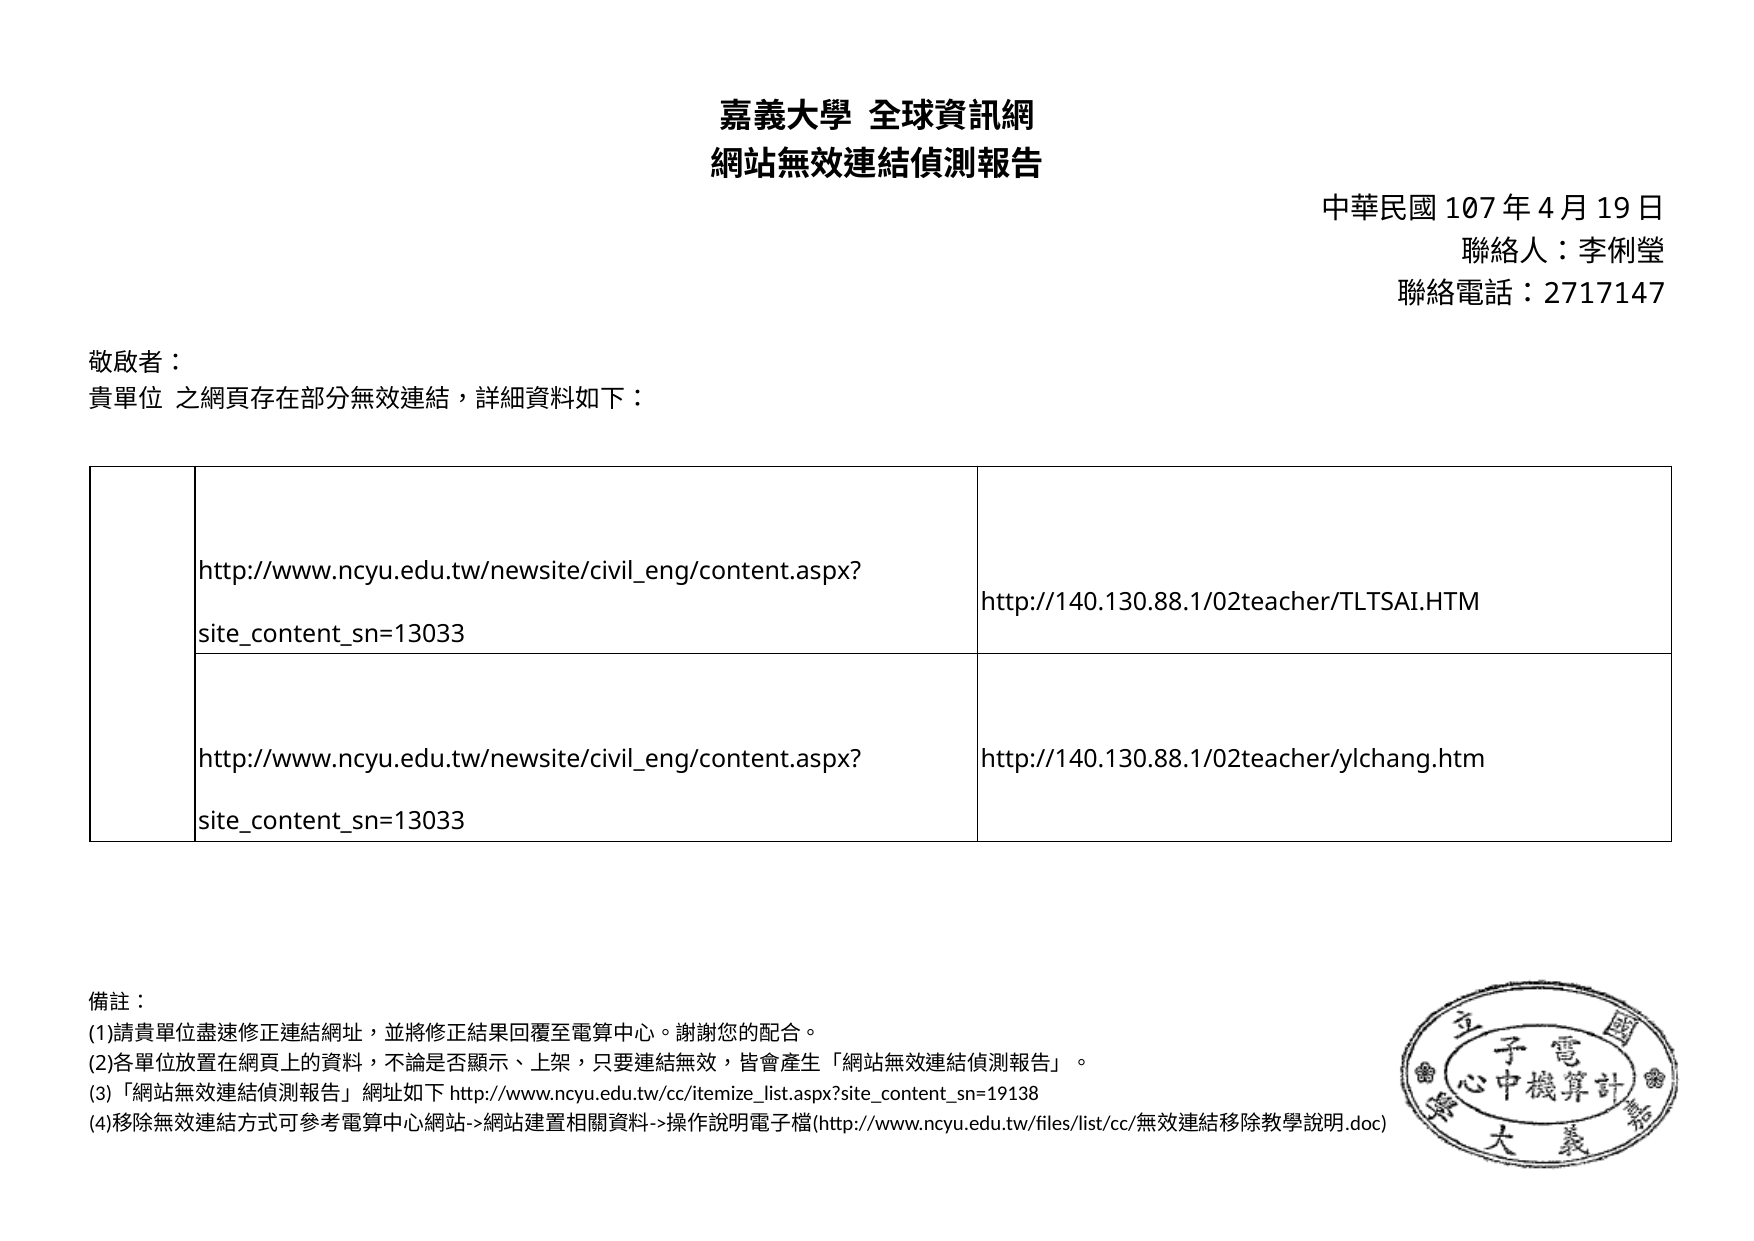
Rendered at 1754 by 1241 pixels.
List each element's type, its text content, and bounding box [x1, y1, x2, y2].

table_cell [91, 467, 194, 841]
table_cell http://www.ncyu.edu.tw/newsite/civil_eng/content.aspx?site_content_sn=13033 [196, 654, 977, 841]
table_cell http://140.130.88.1/02teacher/ylchang.htm [978, 654, 1671, 841]
table_cell http://140.130.88.1/02teacher/TLTSAI.HTM [978, 467, 1671, 653]
table_cell http://www.ncyu.edu.tw/newsite/civil_eng/content.aspx?site_content_sn=13033 [196, 467, 977, 653]
